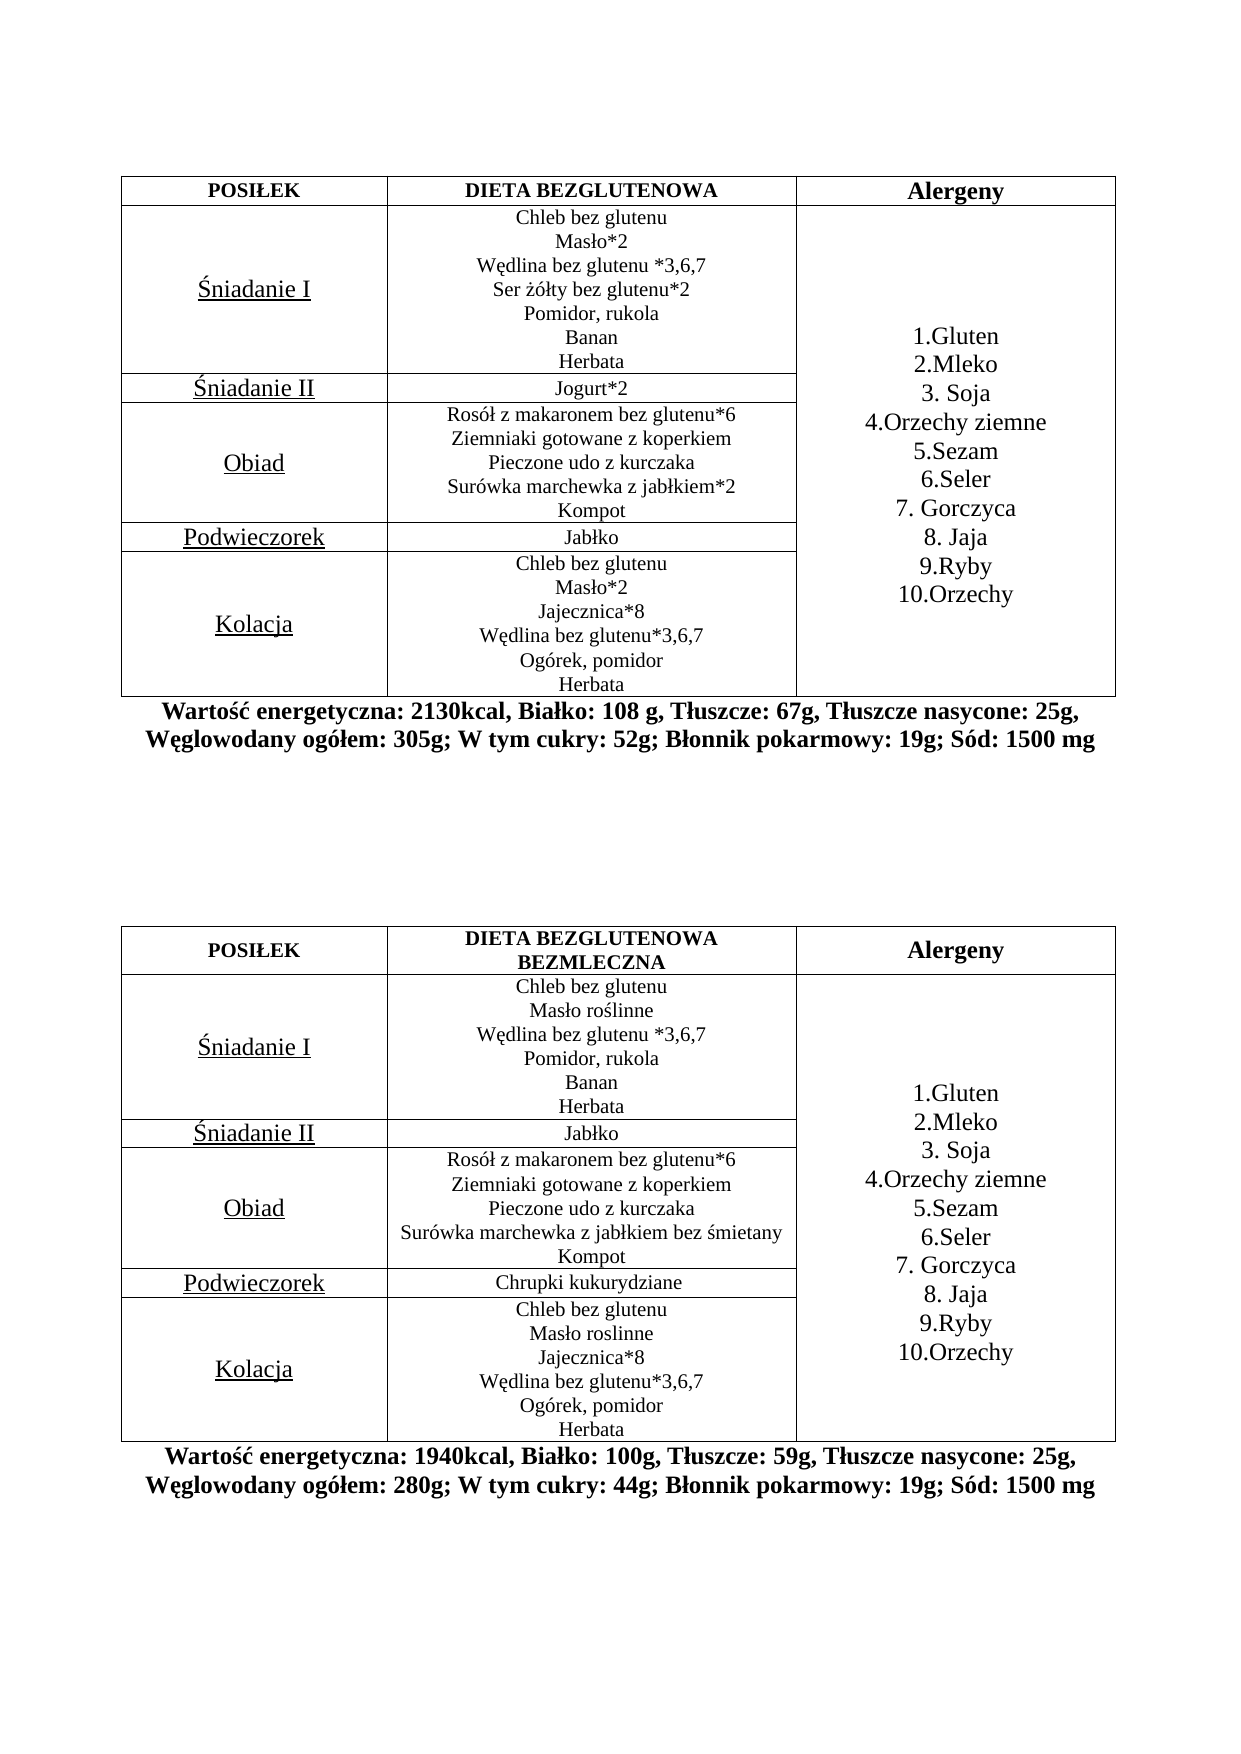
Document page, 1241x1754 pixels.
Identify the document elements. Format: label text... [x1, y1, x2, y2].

table_cell Kolacja [122, 1298, 387, 1441]
table_cell Podwieczorek [122, 523, 387, 551]
table_header Alergeny [797, 177, 1115, 204]
table_header POSIŁEK [122, 177, 387, 204]
table_cell Jabłko [388, 523, 796, 551]
table_header DIETA BEZGLUTENOWA BEZMLECZNA [388, 927, 796, 974]
table_cell Chleb bez glutenu Masło roslinne Jajecznica*8 Wędlina bez glutenu*3,6,7 Ogórek, pomidor Herbata [388, 1298, 796, 1441]
table_cell Śniadanie II [122, 374, 387, 402]
table_cell Kolacja [122, 552, 387, 696]
table_header DIETA BEZGLUTENOWA [388, 177, 796, 204]
text Wartość energetyczna: 2130kcal, Białko: 108 g, Tłuszcze: 67g, Tłuszcze nasycone: 25g, Węglowodany ogółem: 305g; W tym cukry: 52g; Błonnik pokarmowy: 19g; Sód: 1500 mg [118, 696, 1122, 753]
table_cell Rosół z makaronem bez glutenu*6 Ziemniaki gotowane z koperkiem Pieczone udo z kurczaka Surówka marchewka z jabłkiem*2 Kompot [388, 403, 796, 522]
table_cell 1.Gluten 2.Mleko 3. Soja 4.Orzechy ziemne 5.Sezam 6.Seler 7. Gorczyca 8. Jaja 9.Ryby 10.Orzechy [797, 975, 1115, 1441]
table_cell Jogurt*2 [388, 374, 796, 402]
table_cell Rosół z makaronem bez glutenu*6 Ziemniaki gotowane z koperkiem Pieczone udo z kurczaka Surówka marchewka z jabłkiem bez śmietany Kompot [388, 1148, 796, 1268]
table_cell Chleb bez glutenu Masło roślinne Wędlina bez glutenu *3,6,7 Pomidor, rukola Banan Herbata [388, 975, 796, 1118]
table_cell Jabłko [388, 1120, 796, 1147]
table_cell Śniadanie II [122, 1120, 387, 1147]
text Wartość energetyczna: 1940kcal, Białko: 100g, Tłuszcze: 59g, Tłuszcze nasycone: 25g, Węglowodany ogółem: 280g; W tym cukry: 44g; Błonnik pokarmowy: 19g; Sód: 1500 mg [118, 1441, 1122, 1499]
table_cell Chrupki kukurydziane [388, 1269, 796, 1297]
table_cell Obiad [122, 403, 387, 522]
table_cell Chleb bez glutenu Masło*2 Wędlina bez glutenu *3,6,7 Ser żółty bez glutenu*2 Pomidor, rukola Banan Herbata [388, 206, 796, 373]
table_cell Śniadanie I [122, 975, 387, 1118]
table_cell Śniadanie I [122, 206, 387, 373]
table_header POSIŁEK [122, 927, 387, 974]
table_cell Chleb bez glutenu Masło*2 Jajecznica*8 Wędlina bez glutenu*3,6,7 Ogórek, pomidor Herbata [388, 552, 796, 696]
table_header Alergeny [797, 927, 1115, 974]
table_cell Podwieczorek [122, 1269, 387, 1297]
table_cell Obiad [122, 1148, 387, 1268]
table_cell 1.Gluten 2.Mleko 3. Soja 4.Orzechy ziemne 5.Sezam 6.Seler 7. Gorczyca 8. Jaja 9.Ryby 10.Orzechy [797, 206, 1115, 696]
